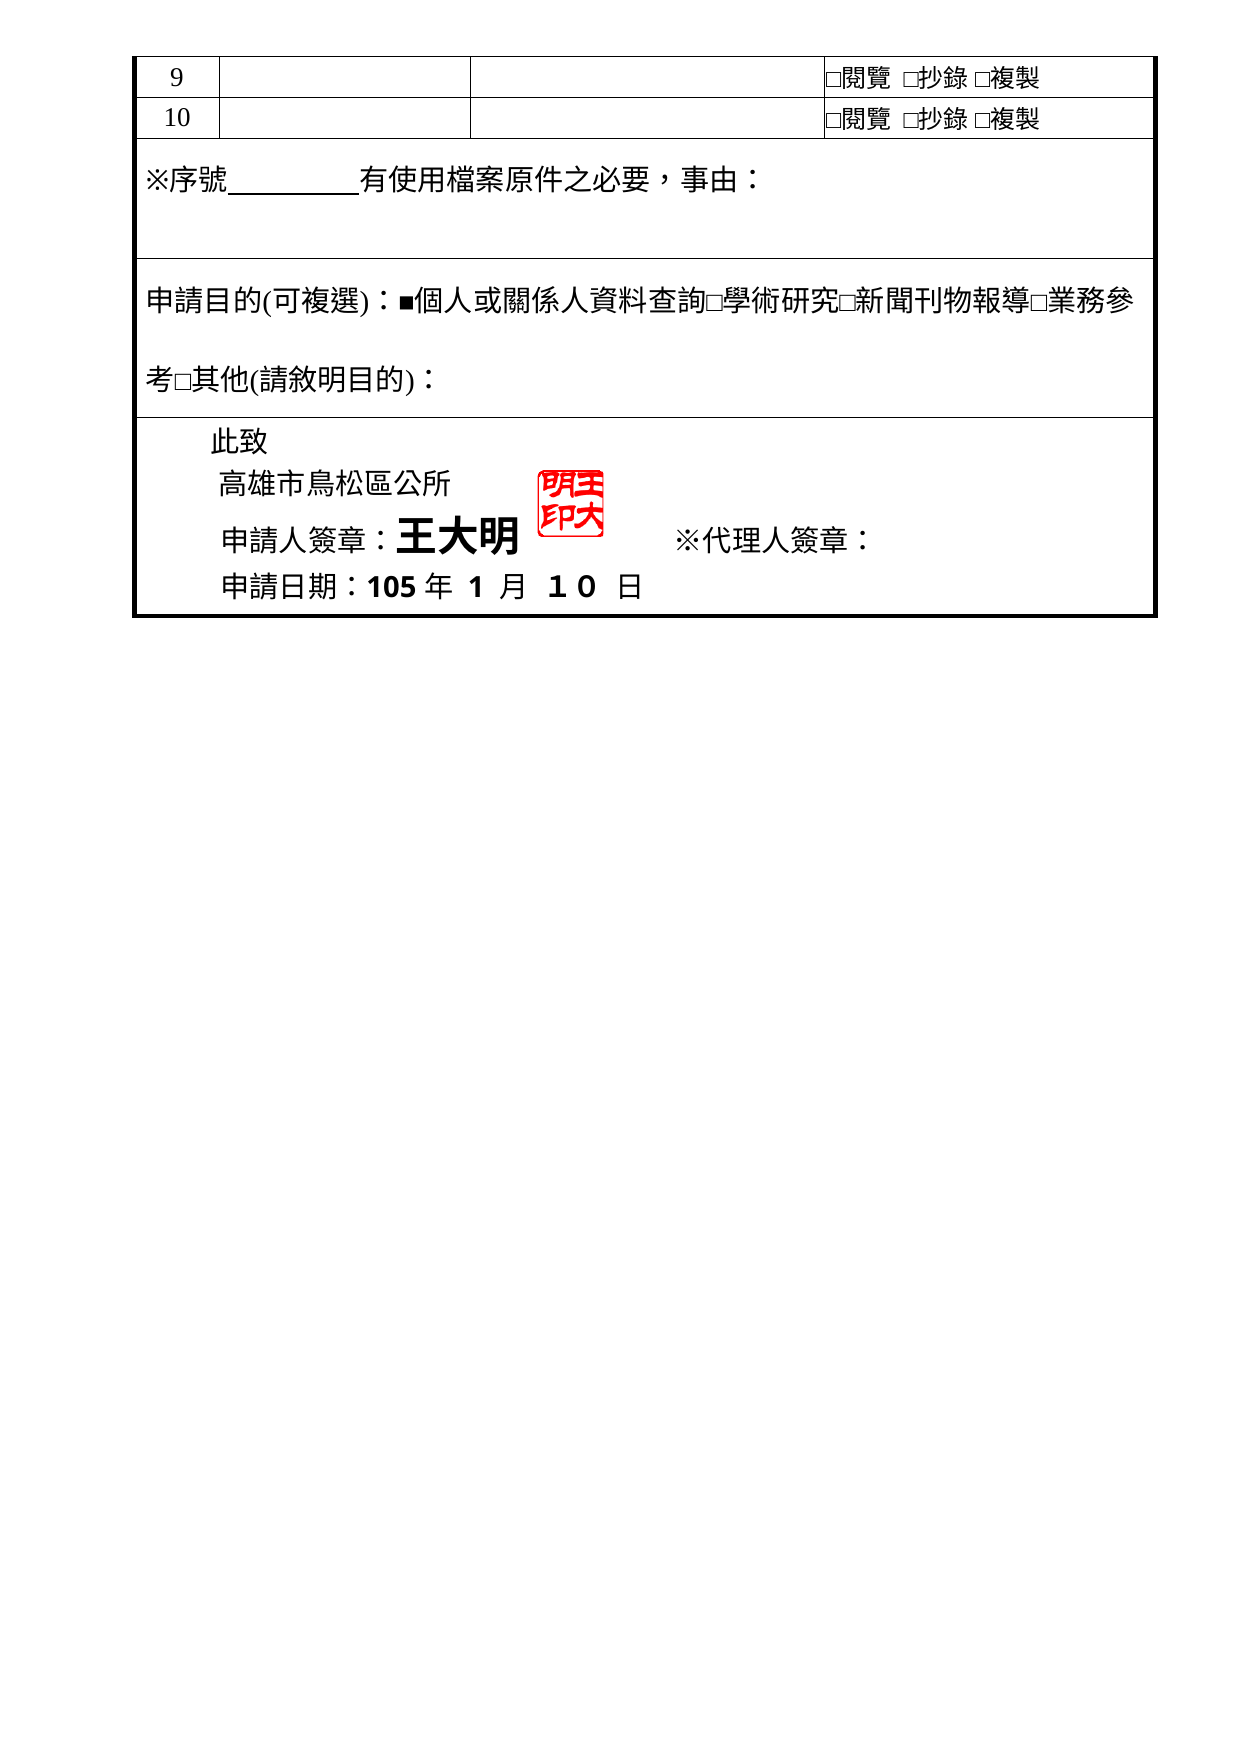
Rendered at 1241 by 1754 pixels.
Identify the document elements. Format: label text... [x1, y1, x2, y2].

picture [537, 470, 604, 537]
table_cell 10 [137, 98, 219, 137]
table_cell 此致 高雄市鳥松區公所 申請人簽章：王大明 ※代理人簽章： 申請日期：105 年 1 月 １０ 日 [137, 418, 1153, 613]
table_cell [220, 98, 470, 137]
table_cell [471, 57, 824, 97]
table_cell [220, 57, 470, 97]
table_cell ※序號 有使用檔案原件之必要，事由： [137, 139, 1153, 257]
table_cell [471, 98, 824, 137]
table_cell 9 [137, 57, 219, 97]
table_cell □閱覽 □抄錄 □複製 [825, 57, 1153, 97]
table_cell 申請目的(可複選)：■個人或關係人資料查詢□學術研究□新聞刊物報導□業務參考□其他(請敘明目的)： [137, 259, 1153, 417]
table_cell □閱覽 □抄錄 □複製 [825, 98, 1153, 137]
